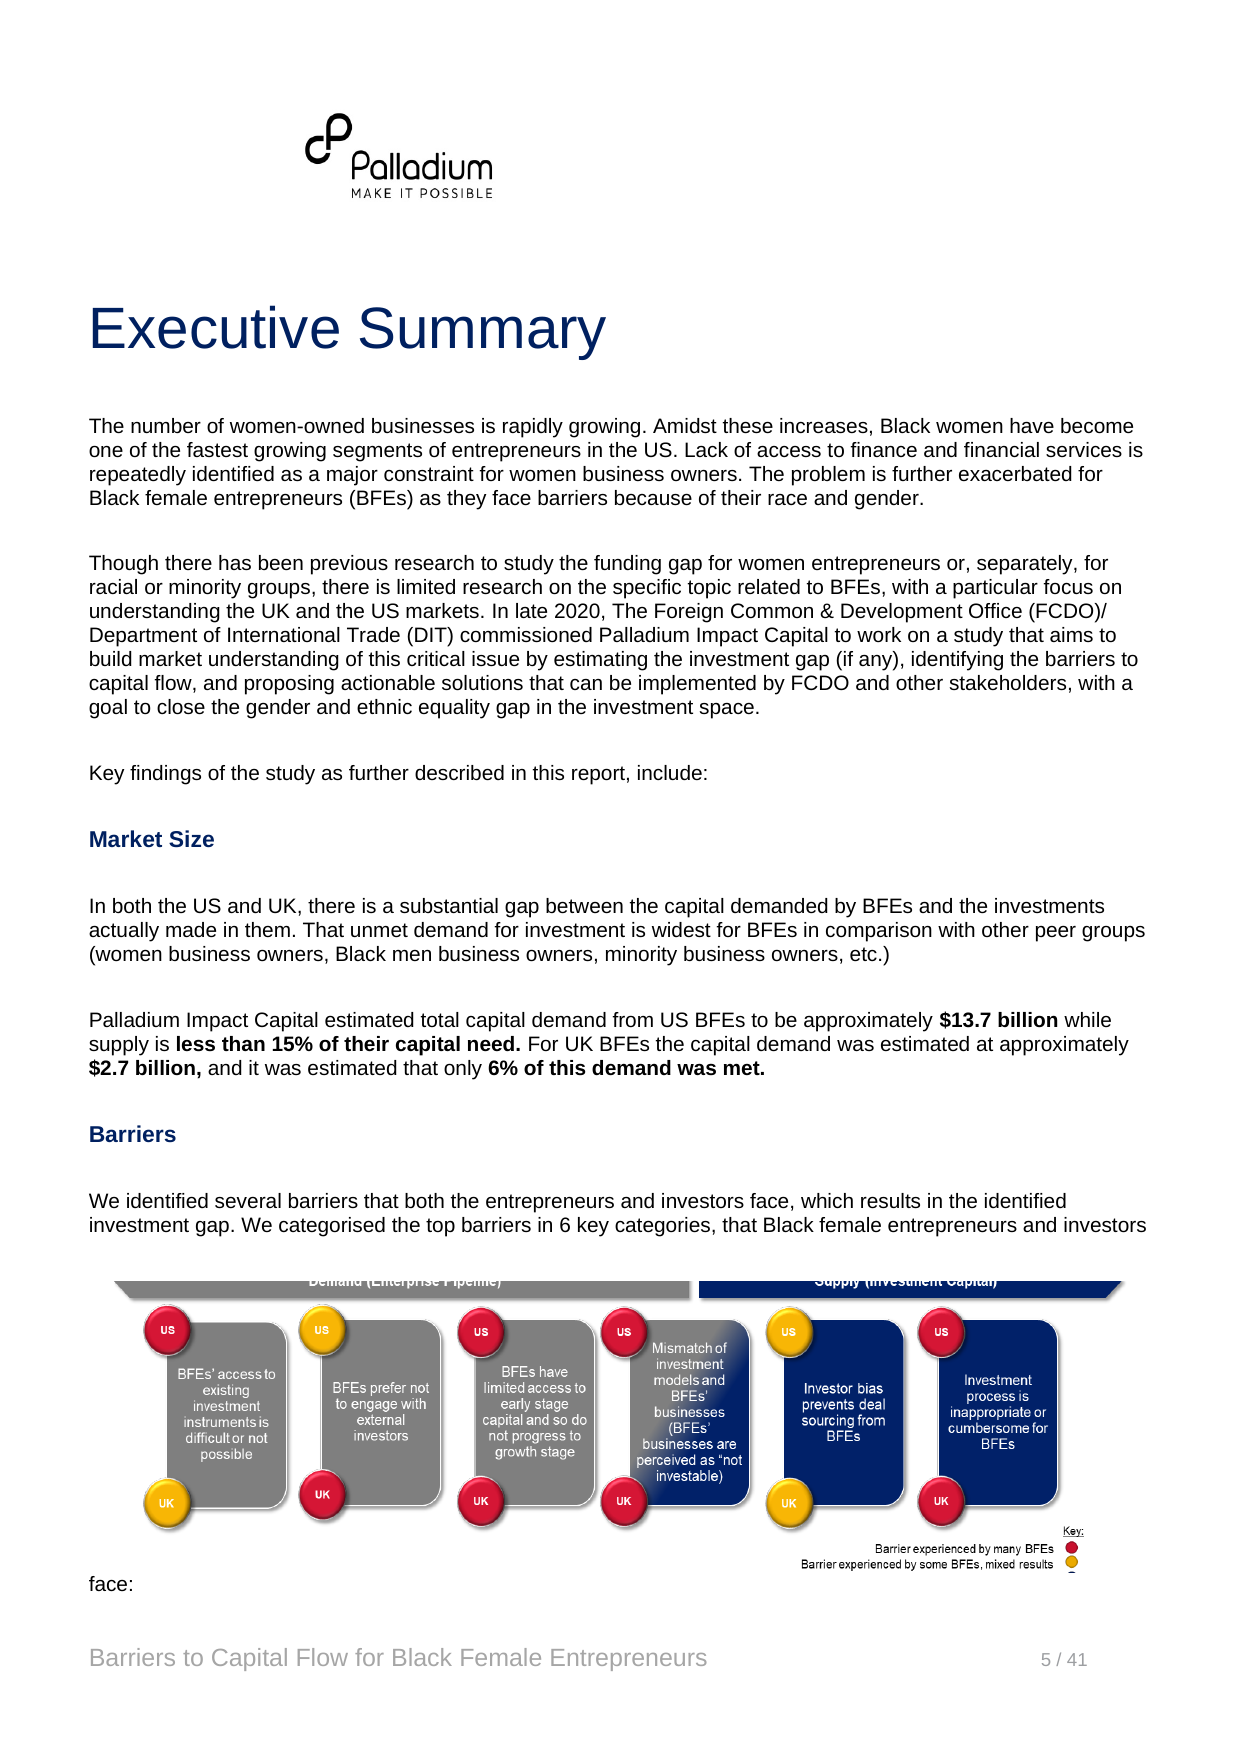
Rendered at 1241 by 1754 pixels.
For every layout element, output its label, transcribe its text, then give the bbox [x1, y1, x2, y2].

text Palladium Impact Capital estimated total capital demand from US BFEs to be approximately $13.7 billion while supply is less than 15% of their capital need. For UK BFEs the capital demand was estimated at approximately $2.7 billion, and it was estimated that only 6% of this demand was met. [88, 1008, 1152, 1079]
text Key findings of the study as further described in this report, include: [88, 761, 1152, 784]
text The number of women-owned businesses is rapidly growing. Amidst these increases, Black women have become one of the fastest growing segments of entrepreneurs in the US. Lack of access to finance and financial services is repeatedly identified as a major constraint for women business owners. The problem is further exacerbated for Black female entrepreneurs (BFEs) as they face barriers because of their race and gender. [88, 414, 1152, 509]
subtitle Executive Summary [88, 294, 1152, 361]
text In both the US and UK, there is a substantial gap between the capital demanded by BFEs and the investments actually made in them. That unmet demand for investment is widest for BFEs in comparison with other peer groups (women business owners, Black men business owners, minority business owners, etc.) [88, 894, 1152, 966]
text We identified several barriers that both the entrepreneurs and investors face, which results in the identified investment gap. We categorised the top barriers in 6 key categories, that Black female entrepreneurs and investors face: [88, 1189, 1152, 1596]
text Though there has been previous research to study the funding gap for women entrepreneurs or, separately, for racial or minority groups, there is limited research on the specific topic related to BFEs, with a particular focus on understanding the UK and the US markets. In late 2020, The Foreign Common & Development Office (FCDO)/ Department of International Trade (DIT) commissioned Palladium Impact Capital to work on a study that aims to build market understanding of this critical issue by estimating the investment gap (if any), identifying the barriers to capital flow, and proposing actionable solutions that can be implemented by FCDO and other stakeholders, with a goal to close the gender and ethnic equality gap in the investment space. [88, 551, 1152, 719]
text Barriers [88, 1121, 1152, 1148]
text Market Size [88, 826, 1152, 852]
